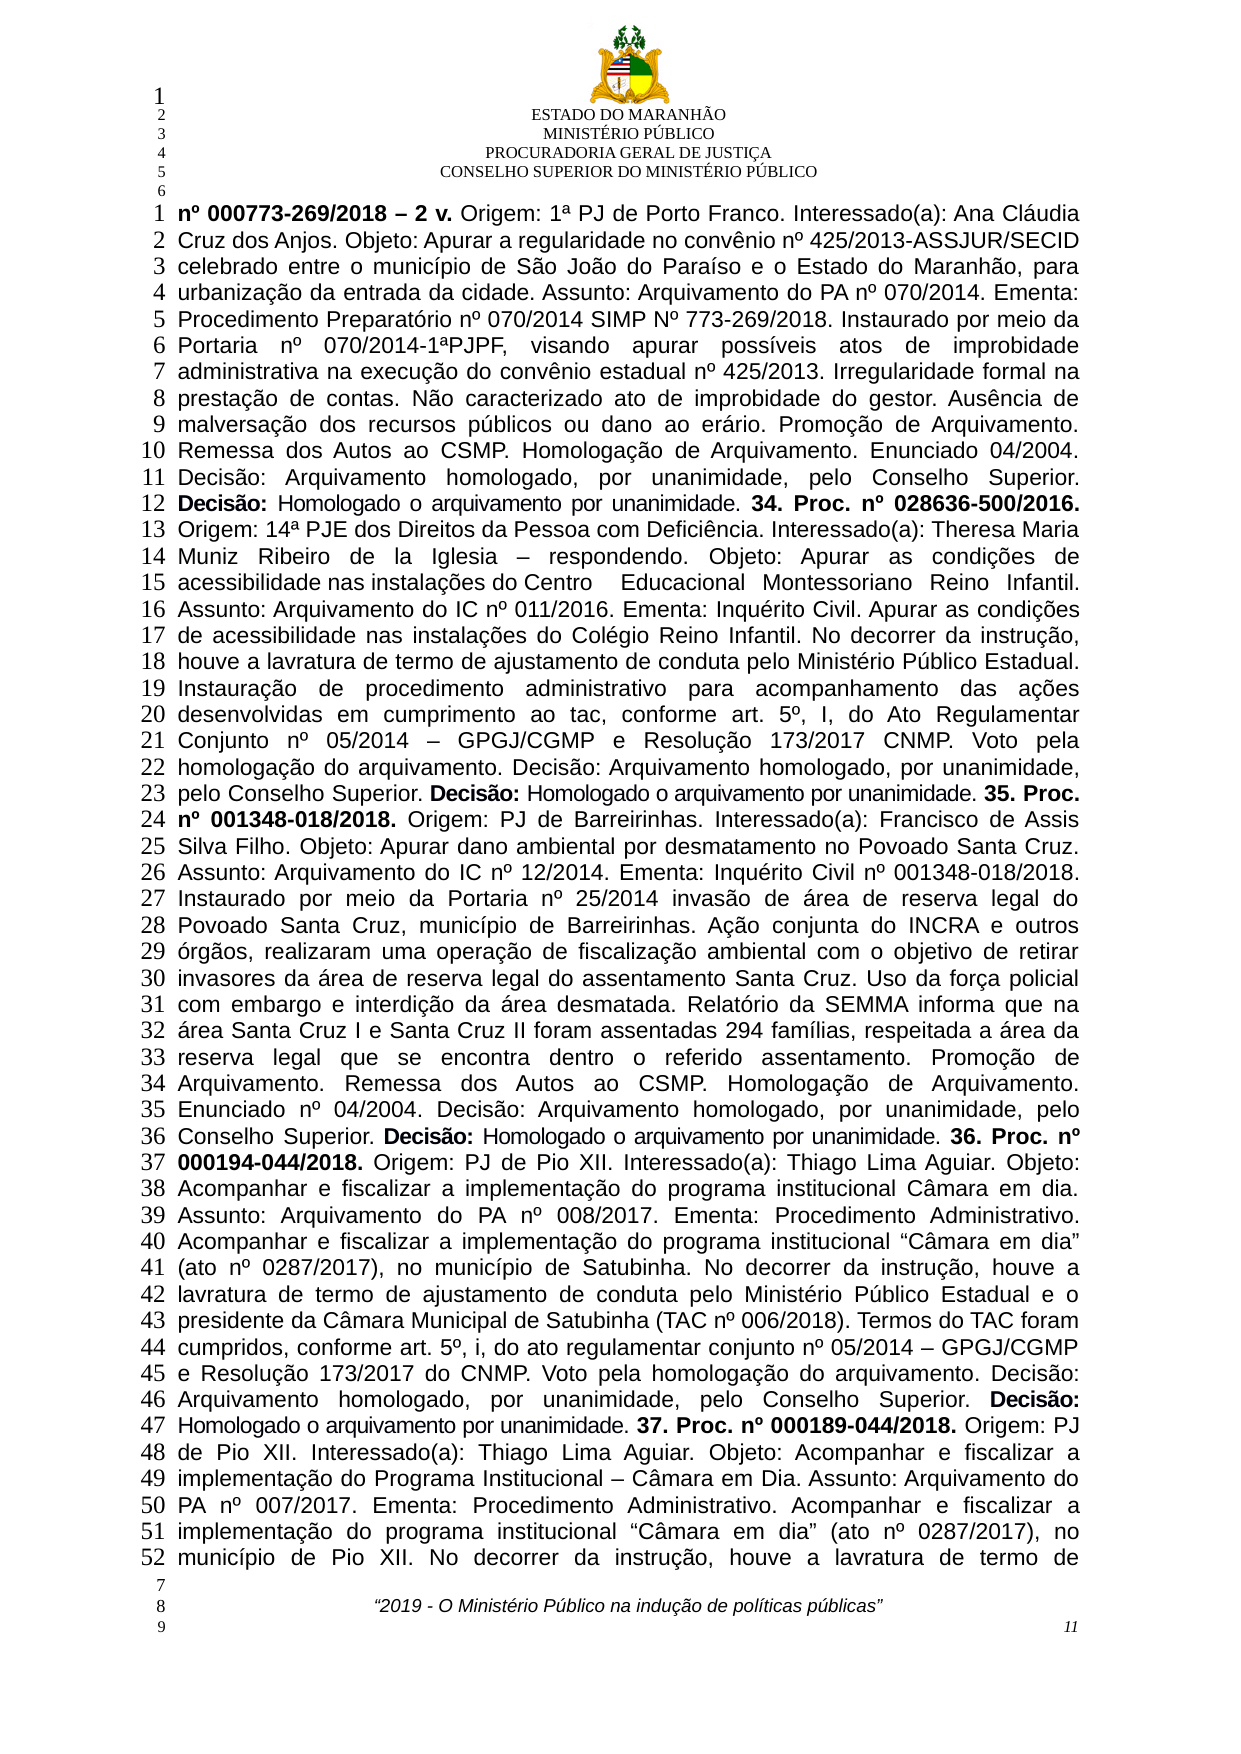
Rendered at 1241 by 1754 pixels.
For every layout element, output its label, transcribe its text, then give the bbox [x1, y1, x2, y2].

text nº 000773-269/2018 – 2 v. Origem: 1ª PJ de Porto Franco. Interessado(a): Ana Cláudia Cruz dos Anjos. Objeto: Apurar a regularidade no convênio nº 425/2013-ASSJUR/SECID celebrado entre o município de São João do Paraíso e o Estado do Maranhão, para urbanização da entrada da cidade. Assunto: Arquivamento do PA nº 070/2014. Ementa: Procedimento Preparatório nº 070/2014 SIMP Nº 773-269/2018. Instaurado por meio da Portaria nº 070/2014-1ªPJPF, visando apurar possíveis atos de improbidade administrativa na execução do convênio estadual nº 425/2013. Irregularidade formal na prestação de contas. Não caracterizado ato de improbidade do gestor. Ausência de malversação dos recursos públicos ou dano ao erário. Promoção de Arquivamento. Remessa dos Autos ao CSMP. Homologação de Arquivamento. Enunciado 04/2004. Decisão: Arquivamento homologado, por unanimidade, pelo Conselho Superior. Decisão: Homologado o arquivamento por unanimidade. 34. Proc. nº 028636-500/2016. Origem: 14ª PJE dos Direitos da Pessoa com Deficiência. Interessado(a): Theresa Maria Muniz Ribeiro de la Iglesia – respondendo. Objeto: Apurar as condições de acessibilidade nas instalações do Centro Educacional Montessoriano Reino Infantil. Assunto: Arquivamento do IC nº 011/2016. Ementa: Inquérito Civil. Apurar as condições de acessibilidade nas instalações do Colégio Reino Infantil. No decorrer da instrução, houve a lavratura de termo de ajustamento de conduta pelo Ministério Público Estadual. Instauração de procedimento administrativo para acompanhamento das ações desenvolvidas em cumprimento ao tac, conforme art. 5º, I, do Ato Regulamentar Conjunto nº 05/2014 – GPGJ/CGMP e Resolução 173/2017 CNMP. Voto pela homologação do arquivamento. Decisão: Arquivamento homologado, por unanimidade, pelo Conselho Superior. Decisão: Homologado o arquivamento por unanimidade. 35. Proc. nº 001348-018/2018. Origem: PJ de Barreirinhas. Interessado(a): Francisco de Assis Silva Filho. Objeto: Apurar dano ambiental por desmatamento no Povoado Santa Cruz. Assunto: Arquivamento do IC nº 12/2014. Ementa: Inquérito Civil nº 001348-018/2018. Instaurado por meio da Portaria nº 25/2014 invasão de área de reserva legal do Povoado Santa Cruz, município de Barreirinhas. Ação conjunta do INCRA e outros órgãos, realizaram uma operação de fiscalização ambiental com o objetivo de retirar invasores da área de reserva legal do assentamento Santa Cruz. Uso da força policial com embargo e interdição da área desmatada. Relatório da SEMMA informa que na área Santa Cruz I e Santa Cruz II foram assentadas 294 famílias, respeitada a área da reserva legal que se encontra dentro o referido assentamento. Promoção de Arquivamento. Remessa dos Autos ao CSMP. Homologação de Arquivamento. Enunciado nº 04/2004. Decisão: Arquivamento homologado, por unanimidade, pelo Conselho Superior. Decisão: Homologado o arquivamento por unanimidade. 36. Proc. nº 000194-044/2018. Origem: PJ de Pio XII. Interessado(a): Thiago Lima Aguiar. Objeto: Acompanhar e fiscalizar a implementação do programa institucional Câmara em dia. Assunto: Arquivamento do PA nº 008/2017. Ementa: Procedimento Administrativo. Acompanhar e fiscalizar a implementação do programa institucional “Câmara em dia” (ato nº 0287/2017), no município de Satubinha. No decorrer da instrução, houve a lavratura de termo de ajustamento de conduta pelo Ministério Público Estadual e o presidente da Câmara Municipal de Satubinha (TAC nº 006/2018). Termos do TAC foram cumpridos, conforme art. 5º, i, do ato regulamentar conjunto nº 05/2014 – GPGJ/CGMP e Resolução 173/2017 do CNMP. Voto pela homologação do arquivamento. Decisão: Arquivamento homologado, por unanimidade, pelo Conselho Superior. Decisão: Homologado o arquivamento por unanimidade. 37. Proc. nº 000189-044/2018. Origem: PJ de Pio XII. Interessado(a): Thiago Lima Aguiar. Objeto: Acompanhar e fiscalizar a implementação do Programa Institucional – Câmara em Dia. Assunto: Arquivamento do PA nº 007/2017. Ementa: Procedimento Administrativo. Acompanhar e fiscalizar a implementação do programa institucional “Câmara em dia” (ato nº 0287/2017), no município de Pio XII. No decorrer da instrução, houve a lavratura de termo de [177, 200, 1080, 1571]
